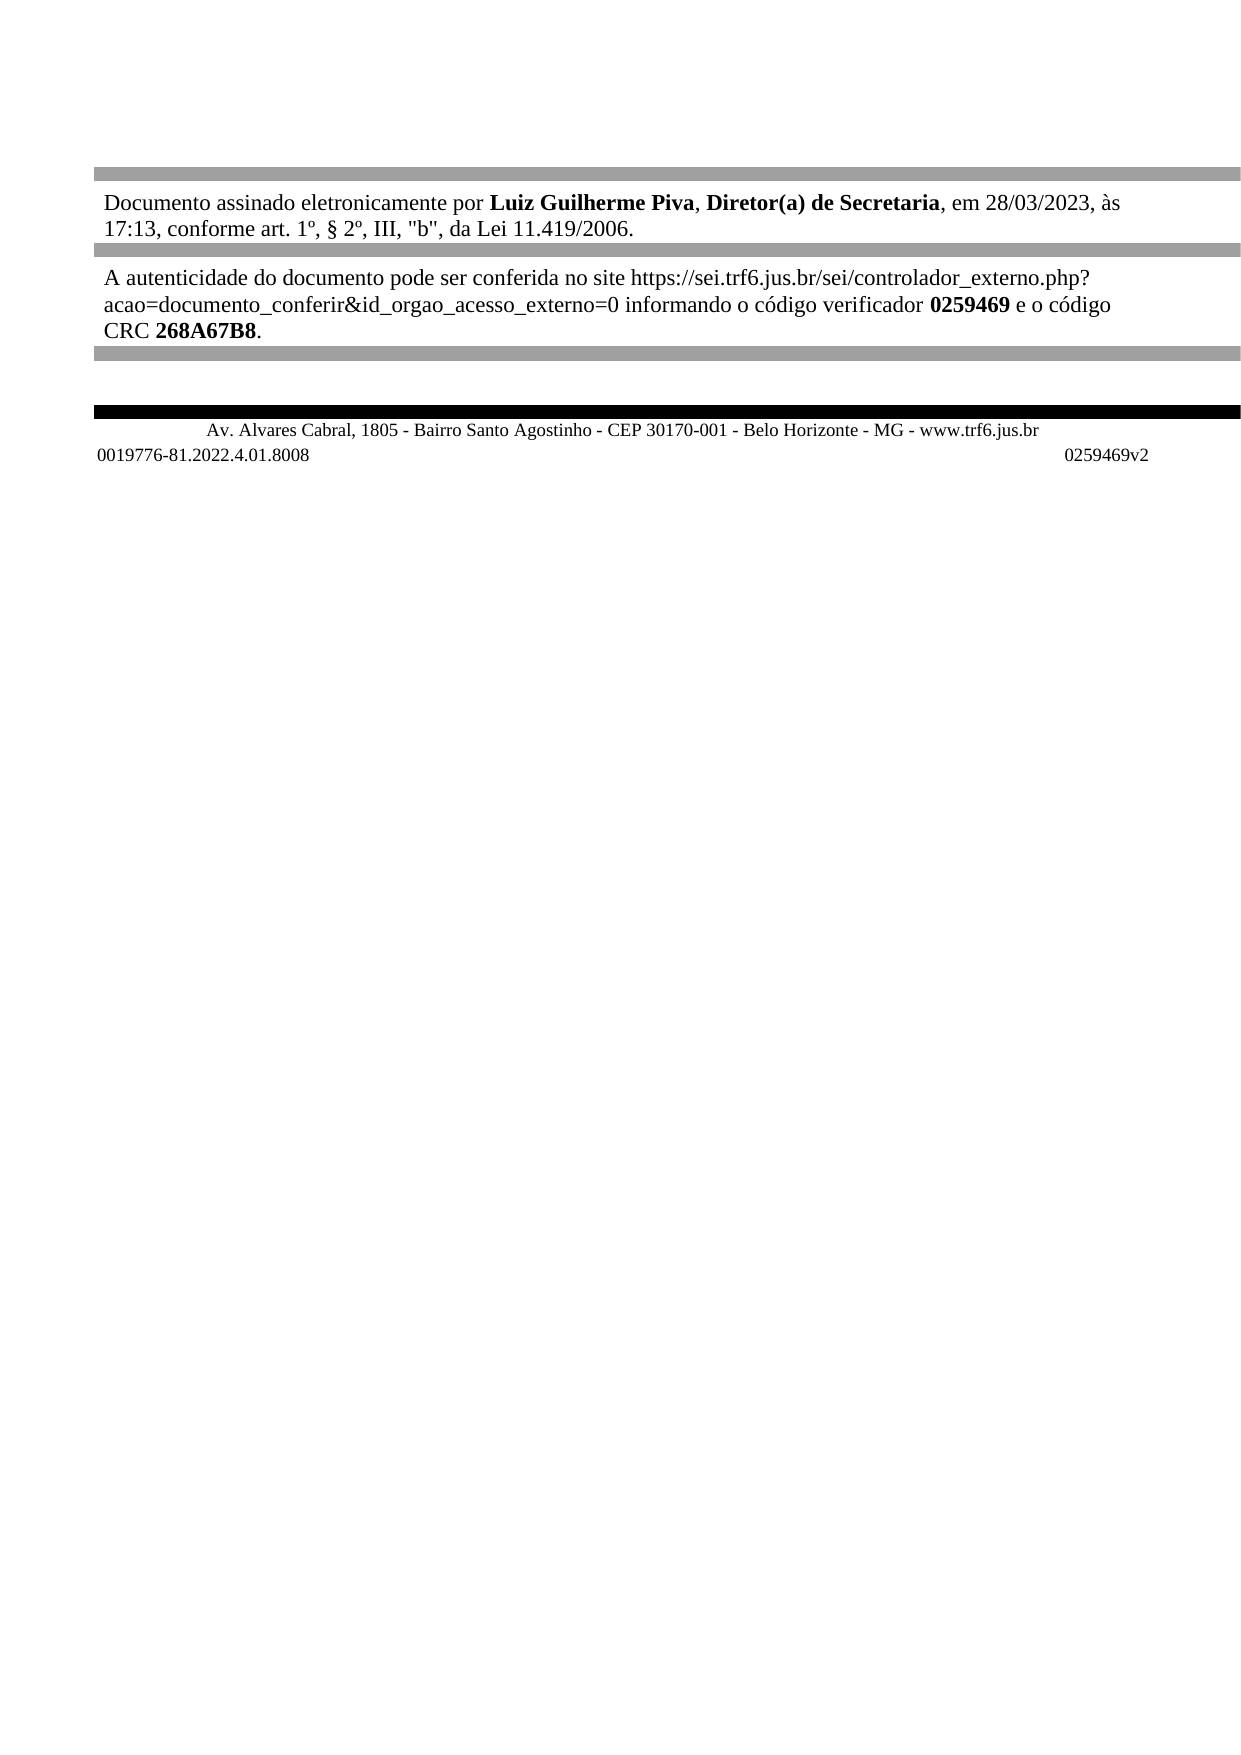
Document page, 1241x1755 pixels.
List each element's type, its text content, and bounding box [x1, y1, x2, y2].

table_header 0019776-81.2022.4.01.8008 [94, 440, 623, 468]
text Av. Alvares Cabral, 1805 - Bairro Santo Agostinho - CEP 30170-001 - Belo Horizonte - MG - www.trf6.jus.br [94, 419, 1152, 440]
table_header A autenticidade do documento pode ser conferida no site https://sei.trf6.jus.br/sei/controlador_externo.php?acao=documento_conferir&id_orgao_acesso_externo=0 informando o código verificador 0259469 e o código CRC 268A67B8. [102, 263, 1161, 345]
table_header Documento assinado eletronicamente por Luiz Guilherme Piva, Diretor(a) de Secretaria, em 28/03/2023, às 17:13, conforme art. 1º, § 2º, III, "b", da Lei 11.419/2006. [102, 187, 1161, 243]
table_header [94, 187, 102, 243]
table_header 0259469v2 [623, 440, 1152, 468]
table_header [94, 263, 102, 345]
